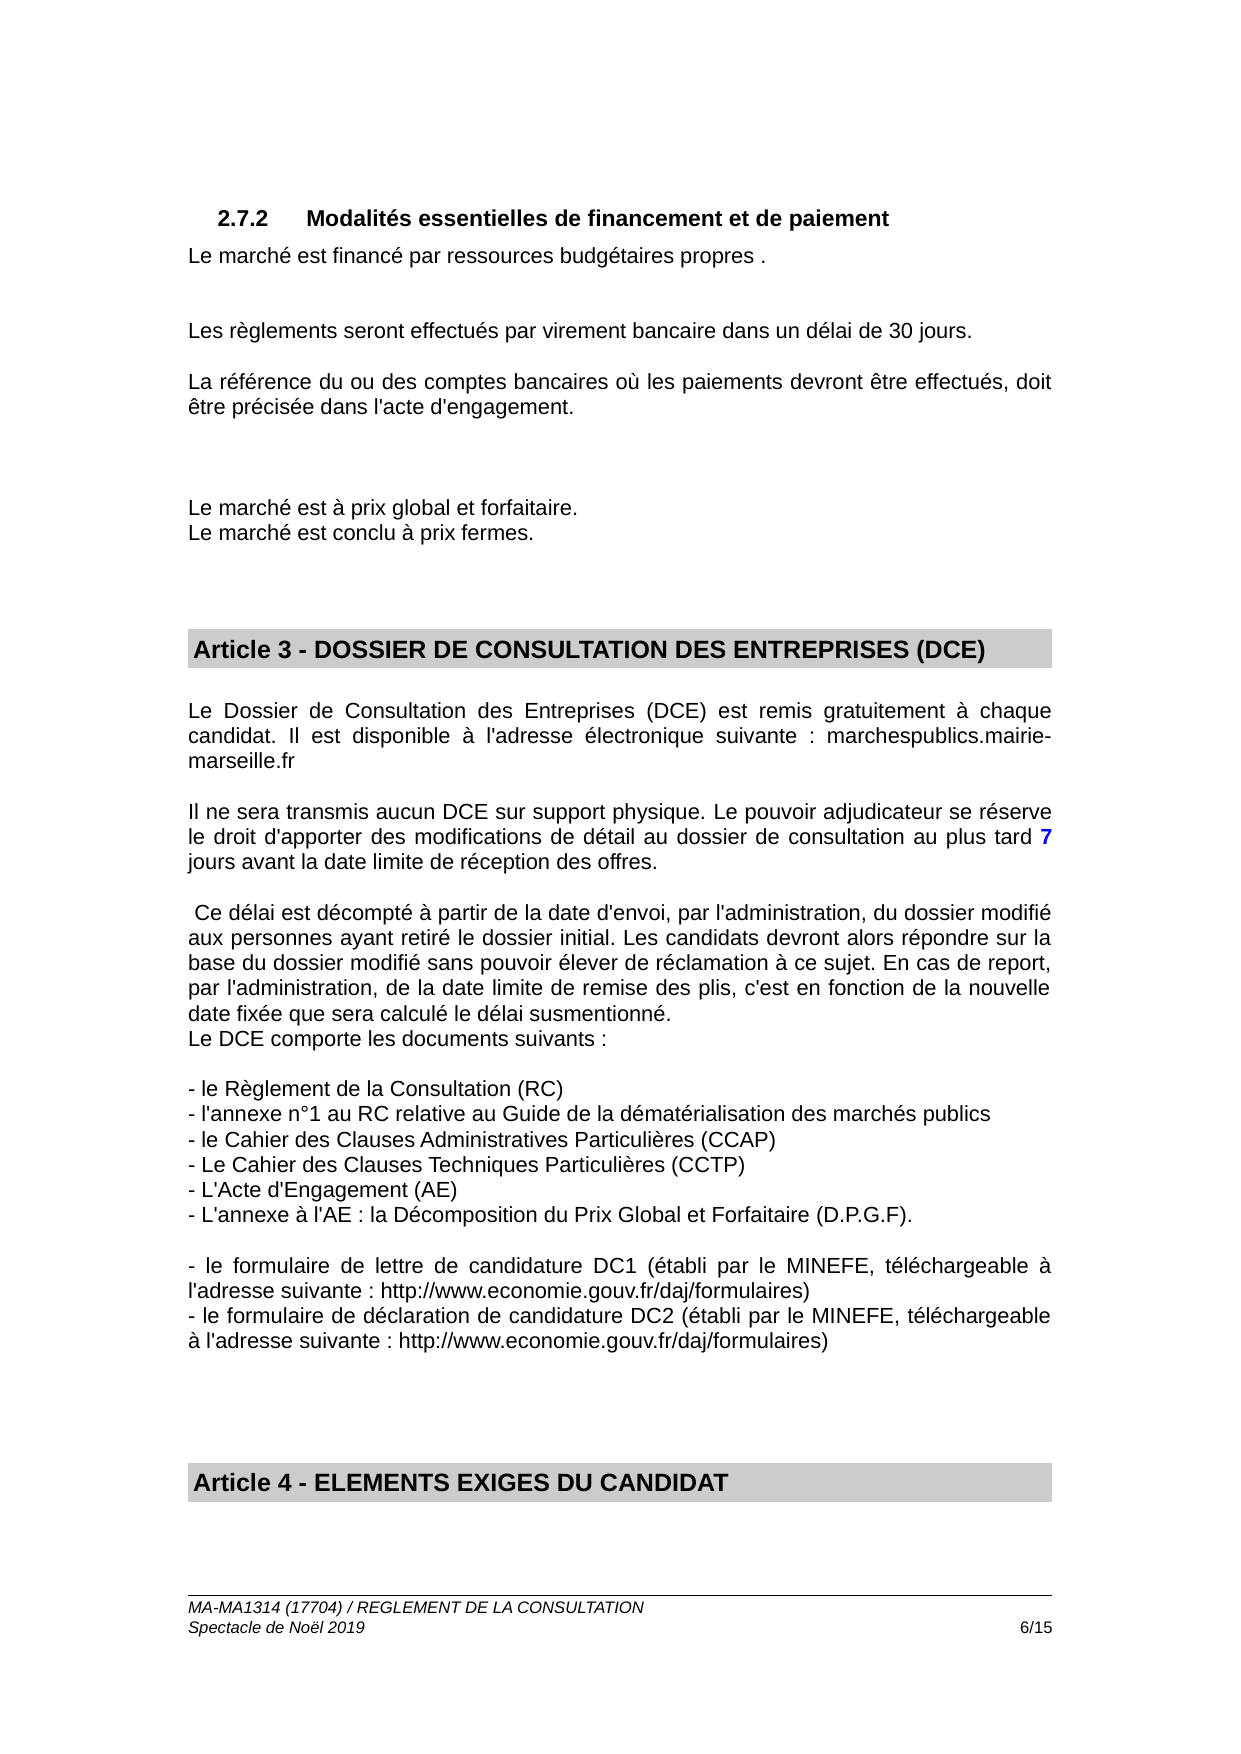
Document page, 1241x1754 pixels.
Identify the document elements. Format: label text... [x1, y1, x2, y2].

subtitle ELEMENTS EXIGES DU CANDIDAT [190, 1465, 1050, 1500]
text Les règlements seront effectués par virement bancaire dans un délai de 30 jours. [188, 318, 1052, 343]
text Le marché est financé par ressources budgétaires propres . [188, 243, 1052, 268]
text Le marché est conclu à prix fermes. [188, 520, 1052, 545]
text - L'annexe à l'AE : la Décomposition du Prix Global et Forfaitaire (D.P.G.F). [188, 1202, 1052, 1227]
text La référence du ou des comptes bancaires où les paiements devront être effectués, doit être précisée dans l'acte d'engagement. [188, 369, 1052, 419]
text - L'Acte d'Engagement (AE) [188, 1177, 1052, 1202]
text - le formulaire de déclaration de candidature DC2 (établi par le MINEFE, téléchargeable à l'adresse suivante : http://www.economie.gouv.fr/daj/formulaires) [188, 1303, 1052, 1353]
text Ce délai est décompté à partir de la date d'envoi, par l'administration, du dossier modifié aux personnes ayant retiré le dossier initial. Les candidats devront alors répondre sur la base du dossier modifié sans pouvoir élever de réclamation à ce sujet. En cas de report, par l'administration, de la date limite de remise des plis, c'est en fonction de la nouvelle date fixée que sera calculé le délai susmentionné. [188, 899, 1052, 1026]
text Le Dossier de Consultation des Entreprises (DCE) est remis gratuitement à chaque candidat. Il est disponible à l'adresse électronique suivante : marchespublics.mairie-marseille.fr [188, 698, 1052, 773]
subtitle DOSSIER DE CONSULTATION DES ENTREPRISES (DCE) [190, 632, 1050, 666]
text - le formulaire de lettre de candidature DC1 (établi par le MINEFE, téléchargeable à l'adresse suivante : http://www.economie.gouv.fr/daj/formulaires) [188, 1252, 1052, 1303]
text - le Cahier des Clauses Administratives Particulières (CCAP) [188, 1126, 1052, 1152]
subtitle Modalités essentielles de financement et de paiement [188, 204, 1052, 231]
text Le marché est à prix global et forfaitaire. [188, 495, 1052, 520]
text - Le Cahier des Clauses Techniques Particulières (CCTP) [188, 1152, 1052, 1177]
text Le DCE comporte les documents suivants : [188, 1026, 1052, 1051]
text - l'annexe n°1 au RC relative au Guide de la dématérialisation des marchés publics [188, 1101, 1052, 1126]
text Il ne sera transmis aucun DCE sur support physique. Le pouvoir adjudicateur se réserve le droit d'apporter des modifications de détail au dossier de consultation au plus tard 7 jours avant la date limite de réception des offres. [188, 799, 1052, 874]
text - le Règlement de la Consultation (RC) [188, 1076, 1052, 1101]
